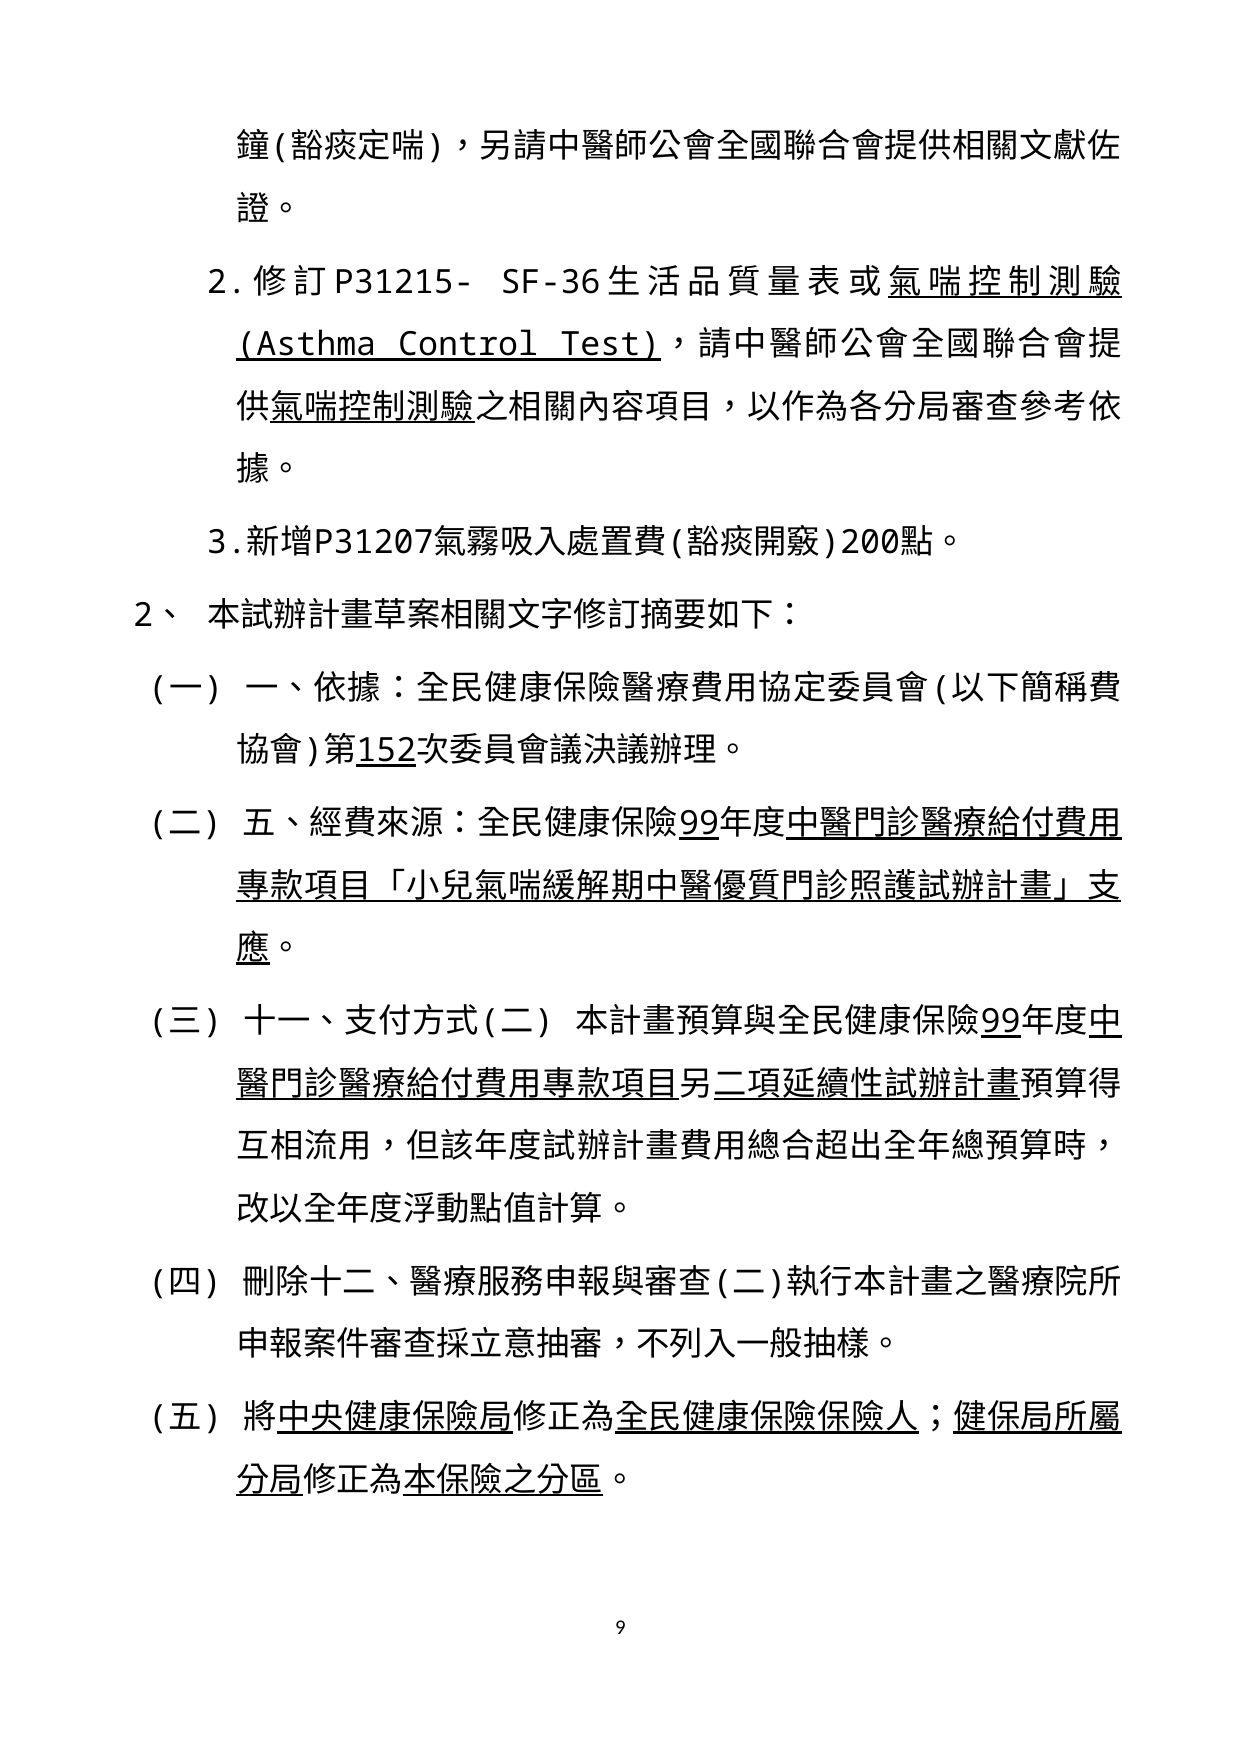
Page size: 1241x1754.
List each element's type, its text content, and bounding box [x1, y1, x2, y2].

list 本試辦計畫草案相關文字修訂摘要如下： [133, 570, 1122, 633]
text 鐘(豁痰定喘)，另請中醫師公會全國聯合會提供相關文獻佐證。 [207, 102, 1122, 227]
text 3.新增P31207氣霧吸入處置費(豁痰開竅)200點。 [207, 497, 1122, 560]
text 2.修訂P31215- SF-36生活品質量表或氣喘控制測驗(Asthma Control Test)，請中醫師公會全國聯合會提供氣喘控制測驗之相關內容項目，以作為各分局審查參考依據。 [207, 237, 1122, 487]
text (二) 五、經費來源：全民健康保險99年度中醫門診醫療給付費用專款項目「小兒氣喘緩解期中醫優質門診照護試辦計畫」支應。 [148, 779, 1122, 966]
text (一) 一、依據：全民健康保險醫療費用協定委員會(以下簡稱費協會)第152次委員會議決議辦理。 [148, 643, 1122, 768]
text (五) 將中央健康保險局修正為全民健康保險保險人；健保局所屬分局修正為本保險之分區。 [148, 1372, 1122, 1497]
text (四) 刪除十二、醫療服務申報與審查(二)執行本計畫之醫療院所申報案件審查採立意抽審，不列入一般抽樣。 [148, 1237, 1122, 1362]
text (三) 十一、支付方式(二) 本計畫預算與全民健康保險99年度中醫門診醫療給付費用專款項目另二項延續性試辦計畫預算得互相流用，但該年度試辦計畫費用總合超出全年總預算時，改以全年度浮動點值計算。 [148, 977, 1122, 1227]
